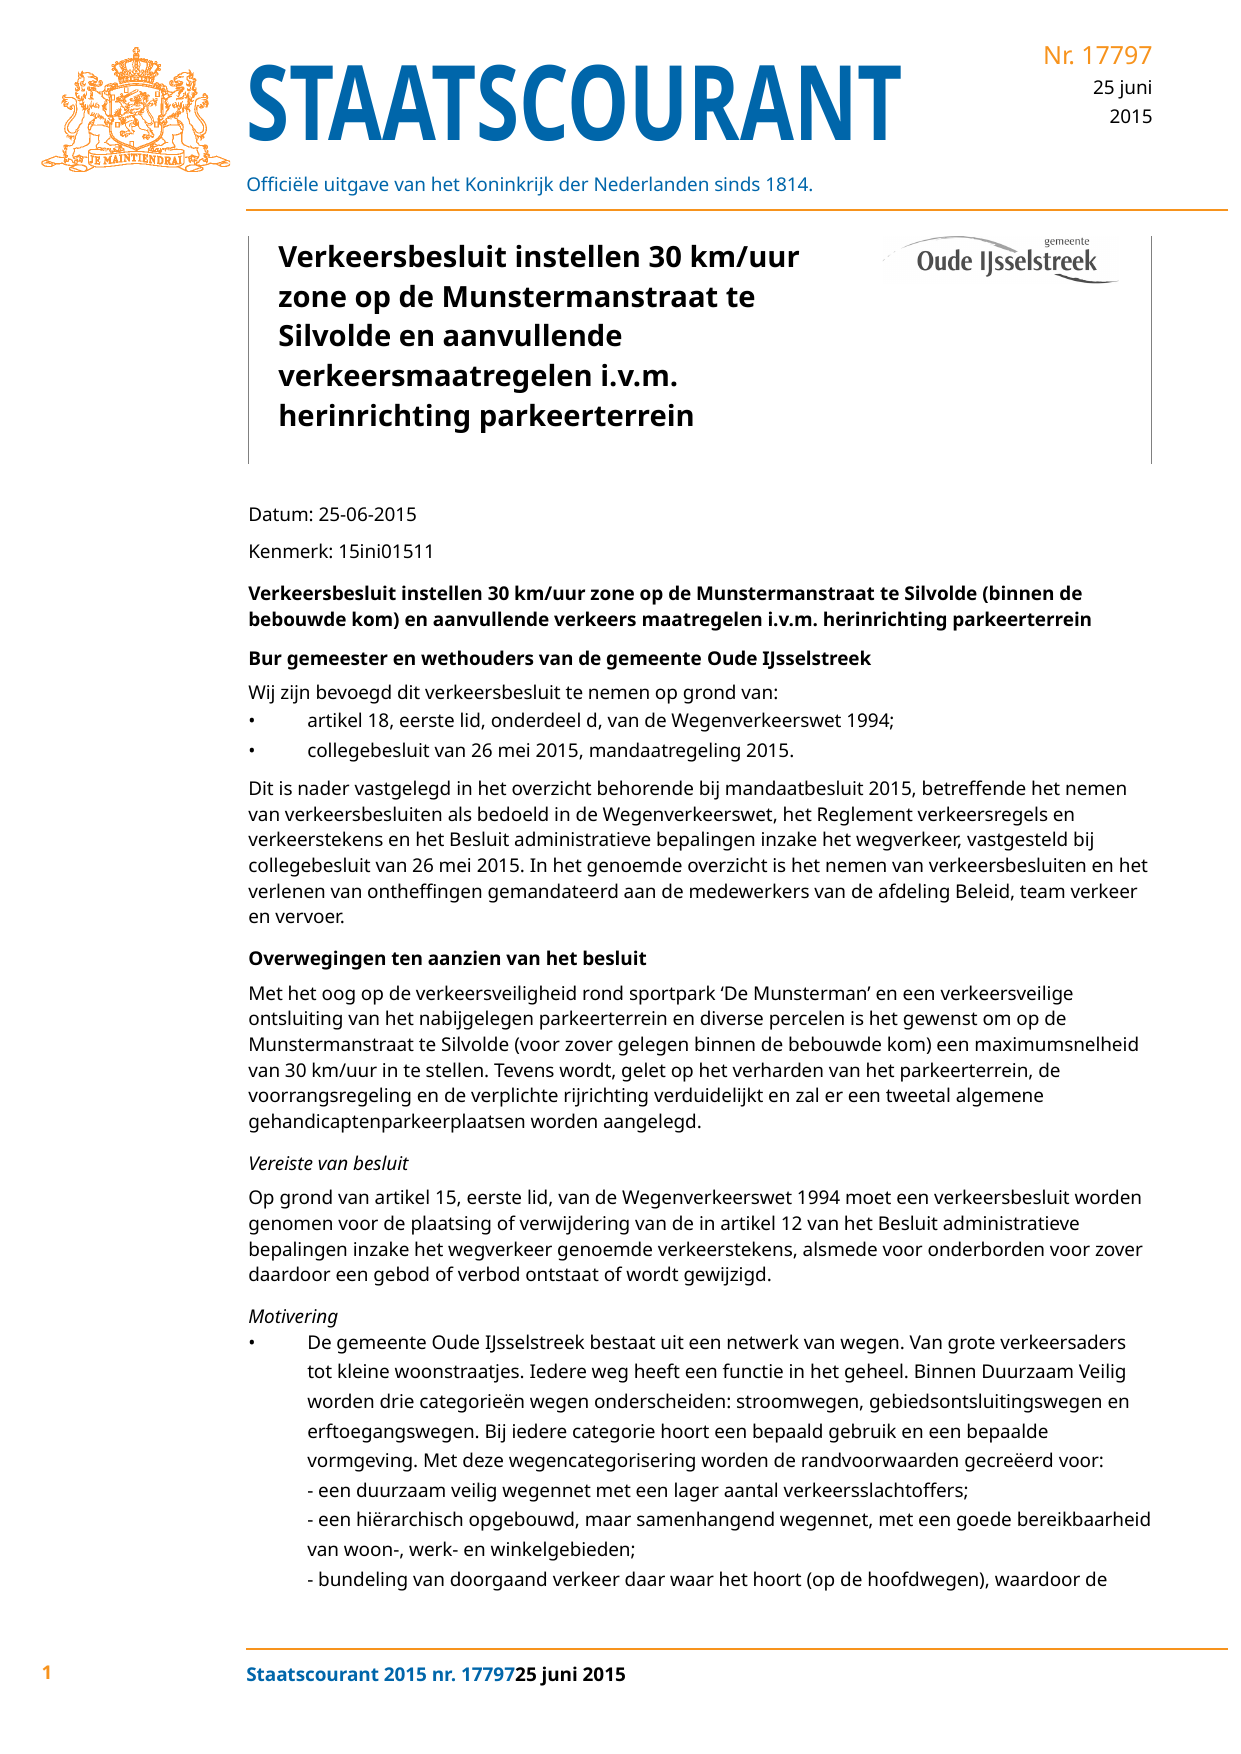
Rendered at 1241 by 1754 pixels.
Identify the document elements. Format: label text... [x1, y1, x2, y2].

picture [41, 47, 231, 172]
picture [882, 236, 1119, 284]
list - een duurzaam veilig wegennet met een lager aantal verkeersslachtoffers; [248, 1477, 1152, 1503]
text Met het oog op de verkeersveiligheid rond sportpark ‘De Munsterman’ en een verkeersveilige ontsluiting van het nabijgelegen parkeerterrein en diverse percelen is het gewenst om op de Munstermanstraat te Silvolde (voor zover gelegen binnen de bebouwde kom) een maximumsnelheid van 30 km/uur in te stellen. Tevens wordt, gelet op het verharden van het parkeerterrein, de voorrangsregeling en de verplichte rijrichting verduidelijkt en zal er een tweetal algemene gehandicaptenparkeerplaatsen worden aangelegd. [248, 980, 1152, 1134]
table_header Verkeersbesluit instellen 30 km/uur zone op de Munstermanstraat te Silvolde en aanvullende verkeersmaatregelen i.v.m. herinrichting parkeerterrein [249, 236, 850, 464]
list - een hiërarchisch opgebouwd, maar samenhangend wegennet, met een goede bereikbaarheid van woon-, werk- en winkelgebieden; [248, 1507, 1152, 1562]
text Motivering [248, 1303, 1152, 1329]
text Datum: 25-06-2015 [248, 502, 1152, 527]
text Op grond van artikel 15, eerste lid, van de Wegenverkeerswet 1994 moet een verkeersbesluit worden genomen voor de plaatsing of verwijdering van de in artikel 12 van het Besluit administratieve bepalingen inzake het wegverkeer genoemde verkeerstekens, alsmede voor onderborden voor zover daardoor een gebod of verbod ontstaat of wordt gewijzigd. [248, 1184, 1152, 1287]
text Bur gemeester en wethouders van de gemeente Oude IJsselstreek [248, 645, 1152, 671]
text Overwegingen ten aanzien van het besluit [248, 946, 1152, 971]
list - bundeling van doorgaand verkeer daar waar het hoort (op de hoofdwegen), waardoor de [248, 1566, 1152, 1591]
text Vereiste van besluit [248, 1150, 1152, 1176]
text Verkeersbesluit instellen 30 km/uur zone op de Munstermanstraat te Silvolde (binnen de bebouwde kom) en aanvullende verkeers maatregelen i.v.m. herinrichting parkeerterrein [248, 580, 1152, 632]
list collegebesluit van 26 mei 2015, mandaatregeling 2015. [248, 737, 1152, 763]
text Wij zijn bevoegd dit verkeersbesluit te nemen op grond van: [248, 679, 1152, 705]
text Dit is nader vastgelegd in het overzicht behorende bij mandaatbesluit 2015, betreffende het nemen van verkeersbesluiten als bedoeld in de Wegenverkeerswet, het Reglement verkeersregels en verkeerstekens en het Besluit administratieve bepalingen inzake het wegverkeer, vastgesteld bij collegebesluit van 26 mei 2015. In het genoemde overzicht is het nemen van verkeersbesluiten en het verlenen van ontheffingen gemandateerd aan de medewerkers van de afdeling Beleid, team verkeer en vervoer. [248, 775, 1152, 929]
text Kenmerk: 15ini01511 [248, 538, 1152, 564]
table_header [850, 236, 1151, 464]
list De gemeente Oude IJsselstreek bestaat uit een netwerk van wegen. Van grote verkeersaders tot kleine woonstraatjes. Iedere weg heeft een functie in het geheel. Binnen Duurzaam Veilig worden drie categorieën wegen onderscheiden: stroomwegen, gebiedsontsluitingswegen en erftoegangswegen. Bij iedere categorie hoort een bepaald gebruik en een bepaalde vormgeving. Met deze wegencategorisering worden de randvoorwaarden gecreëerd voor: [248, 1329, 1152, 1473]
list artikel 18, eerste lid, onderdeel d, van de Wegenverkeerswet 1994; [248, 708, 1152, 733]
